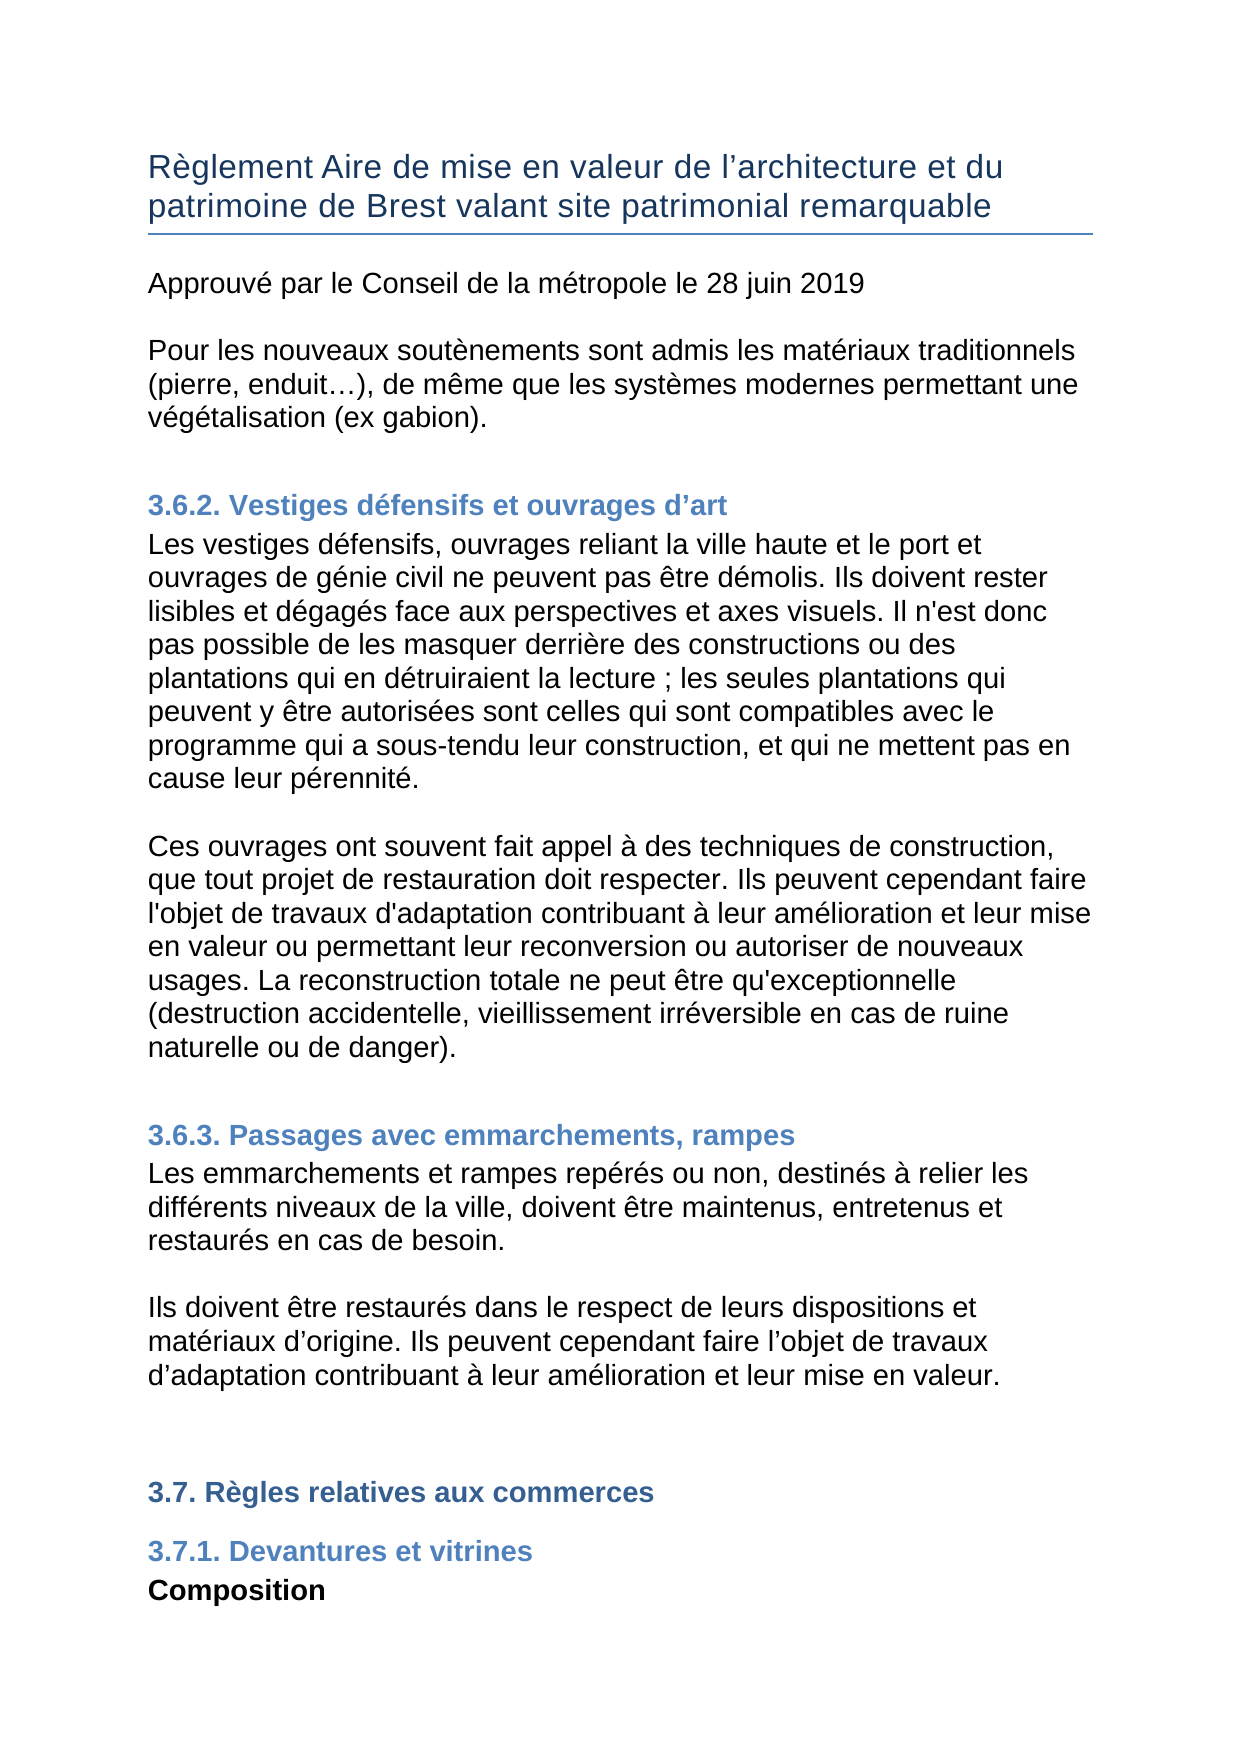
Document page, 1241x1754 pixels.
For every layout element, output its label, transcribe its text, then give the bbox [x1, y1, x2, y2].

text Les emmarchements et rampes repérés ou non, destinés à relier les différents niveaux de la ville, doivent être maintenus, entretenus et restaurés en cas de besoin. [148, 1156, 1093, 1257]
text Les vestiges défensifs, ouvrages reliant la ville haute et le port et ouvrages de génie civil ne peuvent pas être démolis. Ils doivent rester lisibles et dégagés face aux perspectives et axes visuels. Il n'est donc pas possible de les masquer derrière des constructions ou des plantations qui en détruiraient la lecture ; les seules plantations qui peuvent y être autorisées sont celles qui sont compatibles avec le programme qui a sous-tendu leur construction, et qui ne mettent pas en cause leur pérennité. [148, 527, 1093, 795]
text Ces ouvrages ont souvent fait appel à des techniques de construction, que tout projet de restauration doit respecter. Ils peuvent cependant faire l'objet de travaux d'adaptation contribuant à leur amélioration et leur mise en valeur ou permettant leur reconversion ou autoriser de nouveaux usages. La reconstruction totale ne peut être qu'exceptionnelle (destruction accidentelle, vieillissement irréversible en cas de ruine naturelle ou de danger). [148, 829, 1093, 1063]
text Ils doivent être restaurés dans le respect de leurs dispositions et matériaux d’origine. Ils peuvent cependant faire l’objet de travaux d’adaptation contribuant à leur amélioration et leur mise en valeur. [148, 1291, 1093, 1391]
text Pour les nouveaux soutènements sont admis les matériaux traditionnels (pierre, enduit…), de même que les systèmes modernes permettant une végétalisation (ex gabion). [148, 333, 1093, 434]
subtitle 3.7.1. Devantures et vitrines [148, 1534, 1093, 1568]
subtitle 3.7. Règles relatives aux commerces [148, 1475, 1093, 1508]
subtitle 3.6.2. Vestiges défensifs et ouvrages d’art [148, 488, 1093, 522]
subtitle 3.6.3. Passages avec emmarchements, rampes [148, 1118, 1093, 1151]
text Composition [148, 1573, 1093, 1606]
text Règlement Aire de mise en valeur de l’architecture et du patrimoine de Brest valant site patrimonial remarquable [148, 148, 1093, 233]
text Approuvé par le Conseil de la métropole le 28 juin 2019 [148, 266, 1093, 300]
